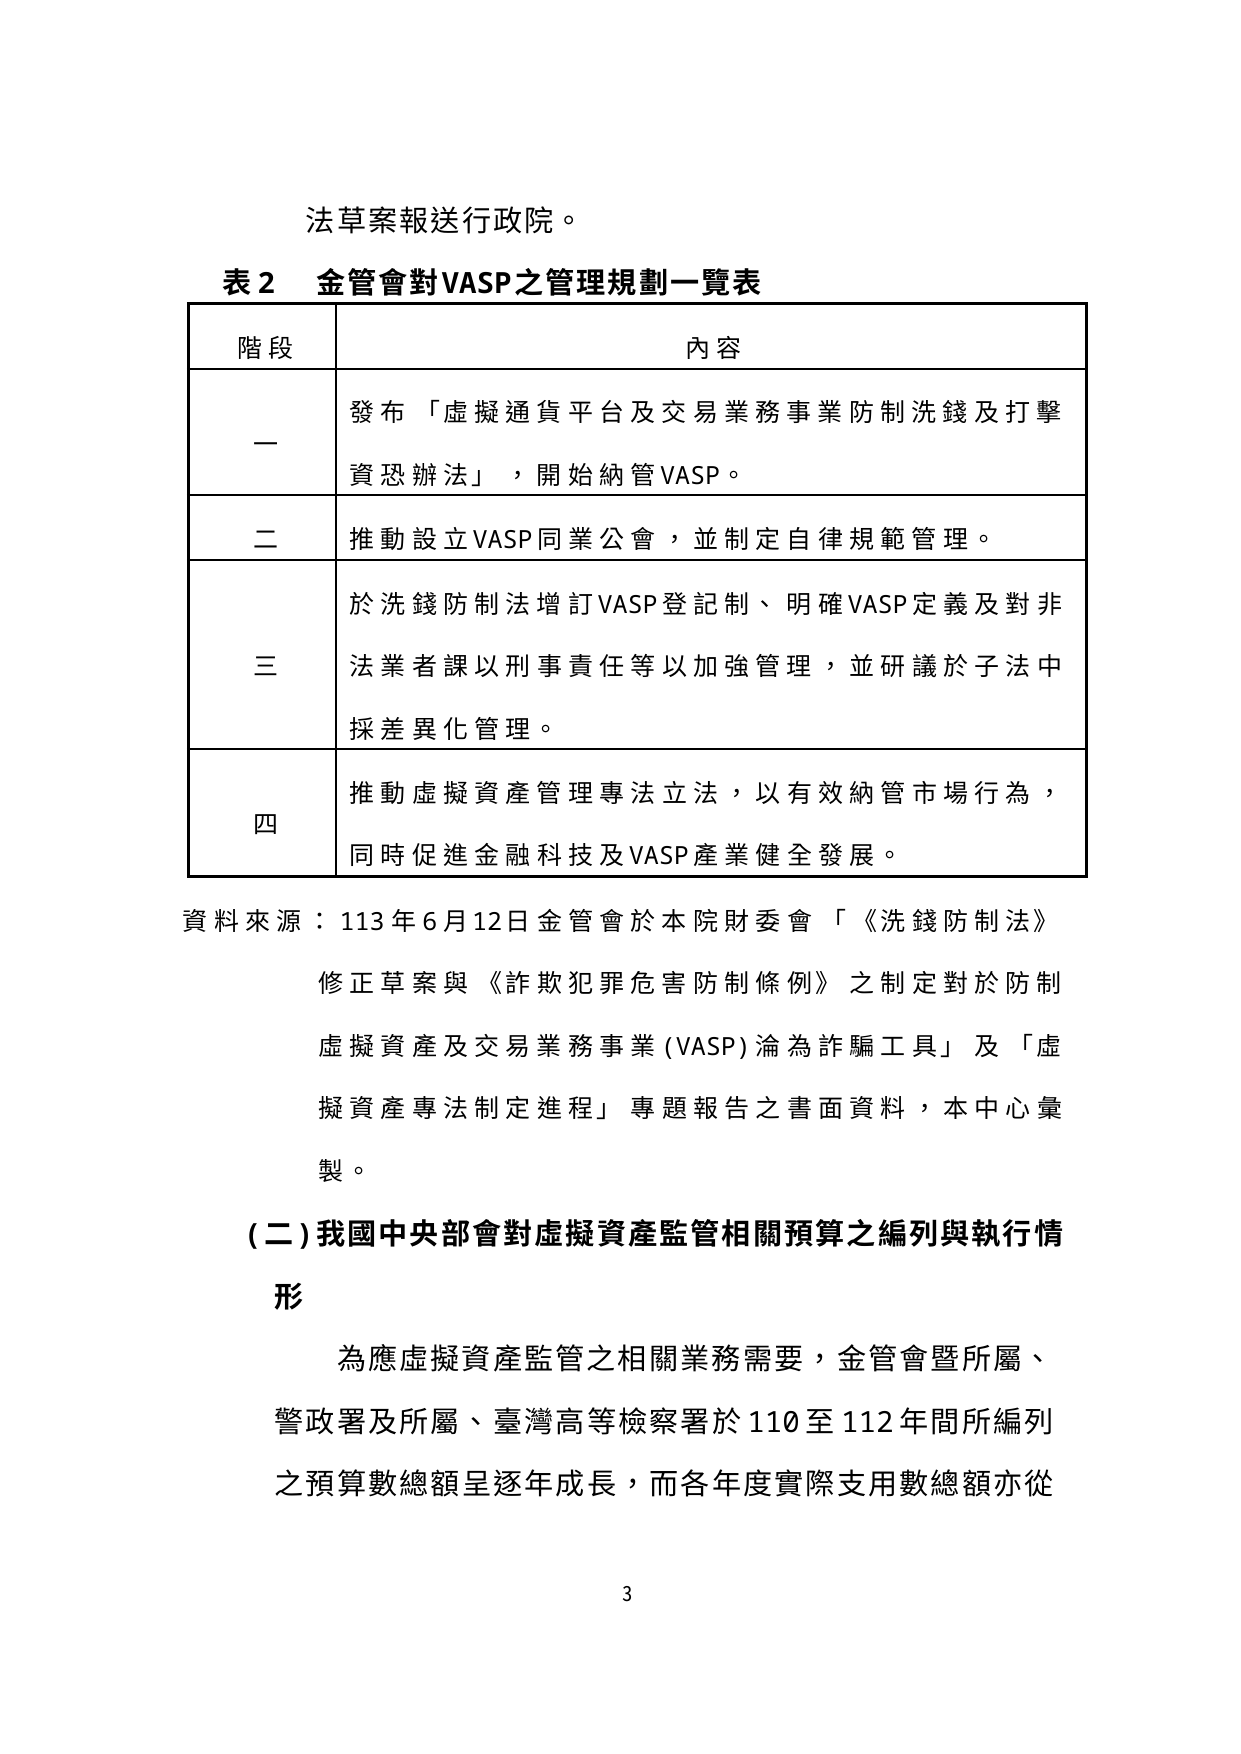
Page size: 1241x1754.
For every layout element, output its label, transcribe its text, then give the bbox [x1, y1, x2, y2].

table_cell 四 [190, 750, 335, 874]
table_header 內容 [337, 305, 1085, 368]
table_cell 一 [190, 370, 335, 494]
text 為應虛擬資產監管之相關業務需要，金管會暨所屬、警政署及所屬、臺灣高等檢察署於110至112年間所編列之預算數總額呈逐年成長，而各年度實際支用數總額亦從 [268, 1315, 1075, 1503]
table_header 階段 [190, 305, 335, 368]
text 表2 金管會對VASP之管理規劃一覽表 [150, 240, 1149, 302]
text 法草案報送行政院。 [268, 177, 1075, 240]
table_cell 發布「虛擬通貨平台及交易業務事業防制洗錢及打擊資恐辦法」，開始納管VASP。 [337, 370, 1085, 494]
table_cell 推動虛擬資產管理專法立法，以有效納管市場行為，同時促進金融科技及VASP產業健全發展。 [337, 750, 1085, 874]
table_cell 於洗錢防制法增訂VASP登記制、明確VASP定義及對非法業者課以刑事責任等以加強管理，並研議於子法中採差異化管理。 [337, 561, 1085, 748]
table_cell 三 [190, 561, 335, 748]
text (二)我國中央部會對虛擬資產監管相關預算之編列與執行情形 [238, 1190, 1075, 1315]
text 資料來源：113年6月12日金管會於本院財委會「《洗錢防制法》修正草案與《詐欺犯罪危害防制條例》之制定對於防制虛擬資產及交易業務事業(VASP)淪為詐騙工具」及「虛擬資產專法制定進程」專題報告之書面資料，本中心彙製。 [179, 878, 1075, 1190]
table_cell 二 [190, 496, 335, 559]
table_cell 推動設立VASP同業公會，並制定自律規範管理。 [337, 496, 1085, 559]
